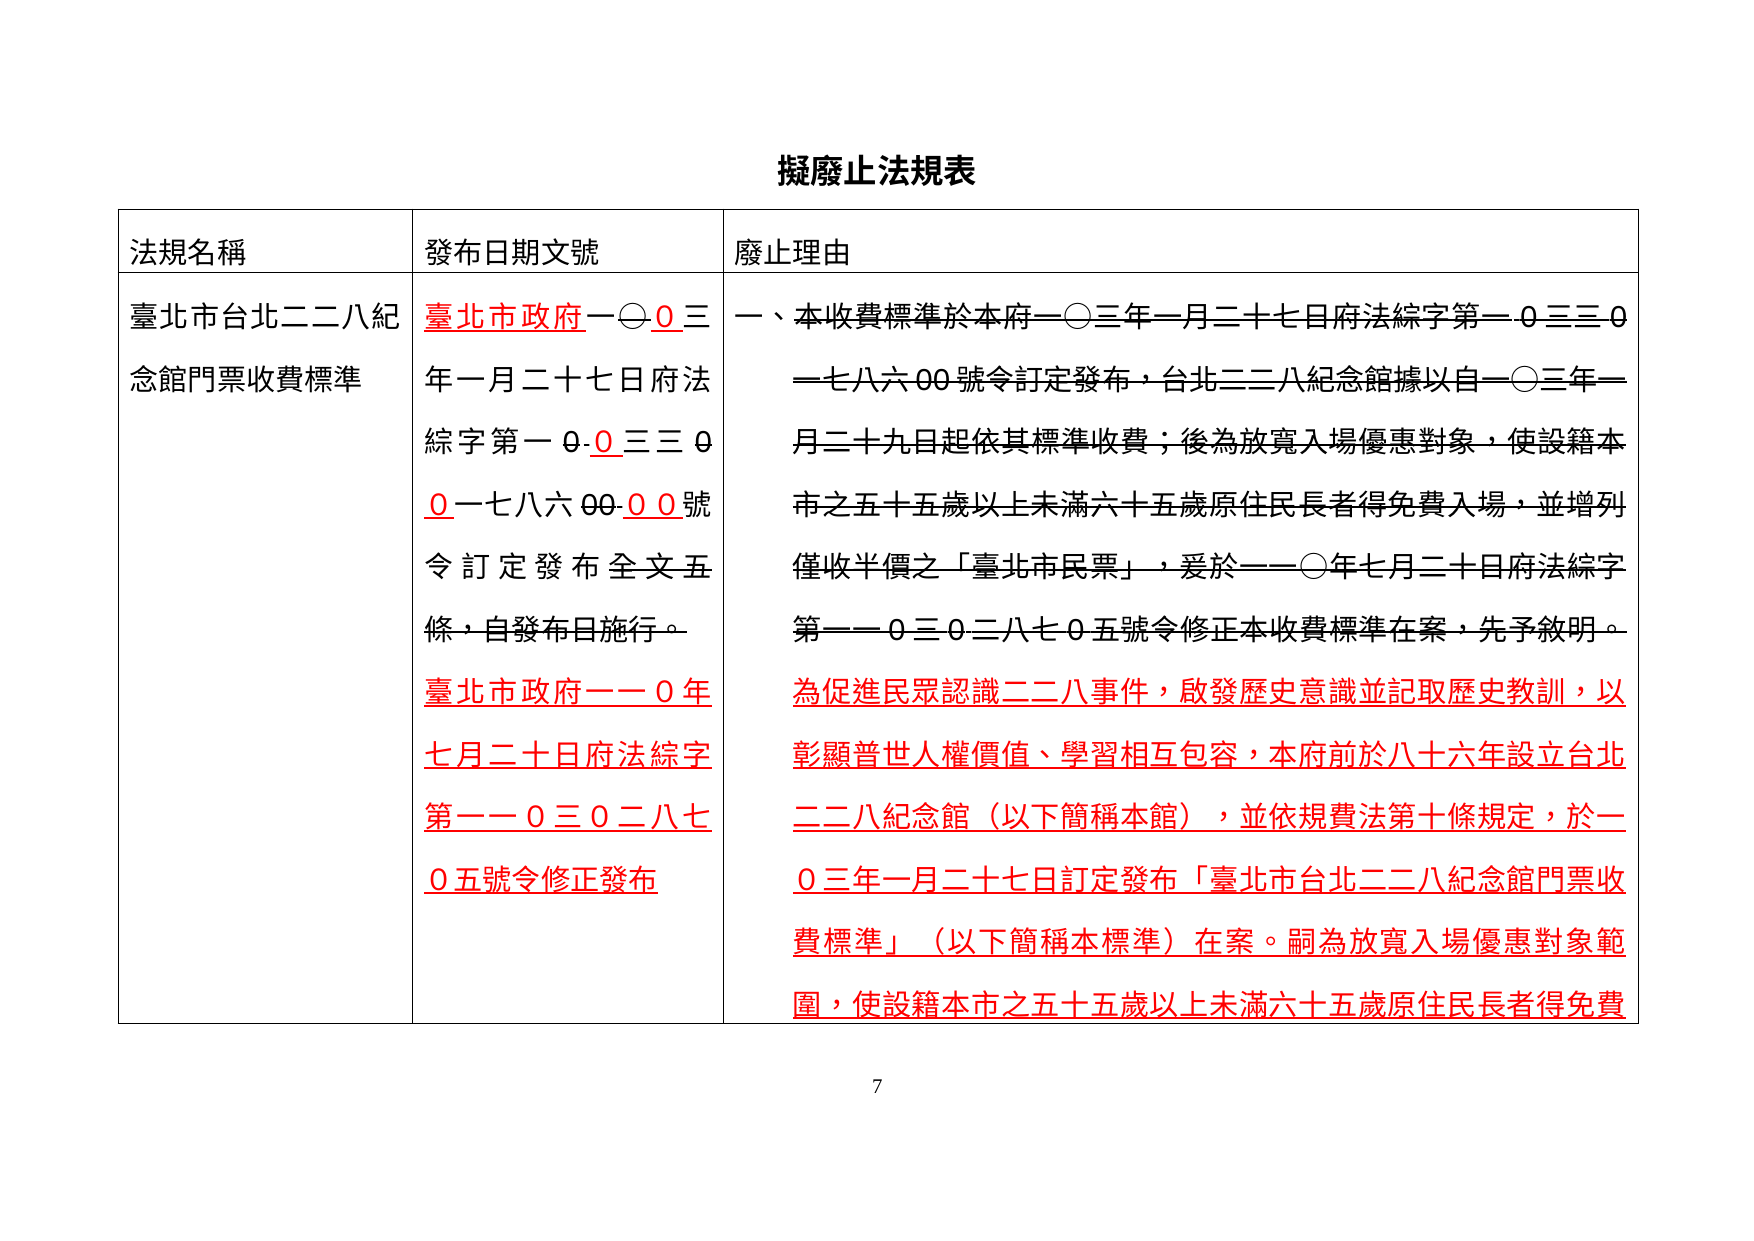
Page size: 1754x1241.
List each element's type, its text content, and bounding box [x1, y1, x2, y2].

table_header 廢止理由 [724, 210, 1638, 272]
table_header 發布日期文號 [413, 210, 723, 272]
table_cell 臺北市台北二二八紀念館門票收費標準 [119, 273, 412, 1023]
text 擬廢止法規表 [118, 127, 1636, 190]
table_cell 臺北市政府一○０三年一月二十七日府法綜字第一O０三三O０一七八六OO００號令訂定發布全文五條，自發布日施行。 臺北市政府一一０年七月二十日府法綜字第一一０三０二八七０五號令修正發布 [413, 273, 723, 1023]
table_header 法規名稱 [119, 210, 412, 272]
table_cell 一、本收費標準於本府一○三年一月二十七日府法綜字第一O三三O一七八六OO號令訂定發布，台北二二八紀念館據以自一○三年一月二十九日起依其標準收費；後為放寬入場優惠對象，使設籍本市之五十五歲以上未滿六十五歲原住民長者得免費入場，並增列僅收半價之「臺北市民票」，爰於一一○年七月二十日府法綜字第一一O三O二八七O五號令修正本收費標準在案，先予敘明。為促進民眾認識二二八事件，啟發歷史意識並記取歷史教訓，以彰顯普世人權價值、學習相互包容，本府前於八十六年設立台北二二八紀念館（以下簡稱本館），並依規費法第十條規定，於一０三年一月二十七日訂定發布「臺北市台北二二八紀念館門票收費標準」（以下簡稱本標準）在案。嗣為放寬入場優惠對象範圍，使設籍本市之五十五歲以上未滿六十五歲原住民長者得免費 [724, 273, 1638, 1023]
